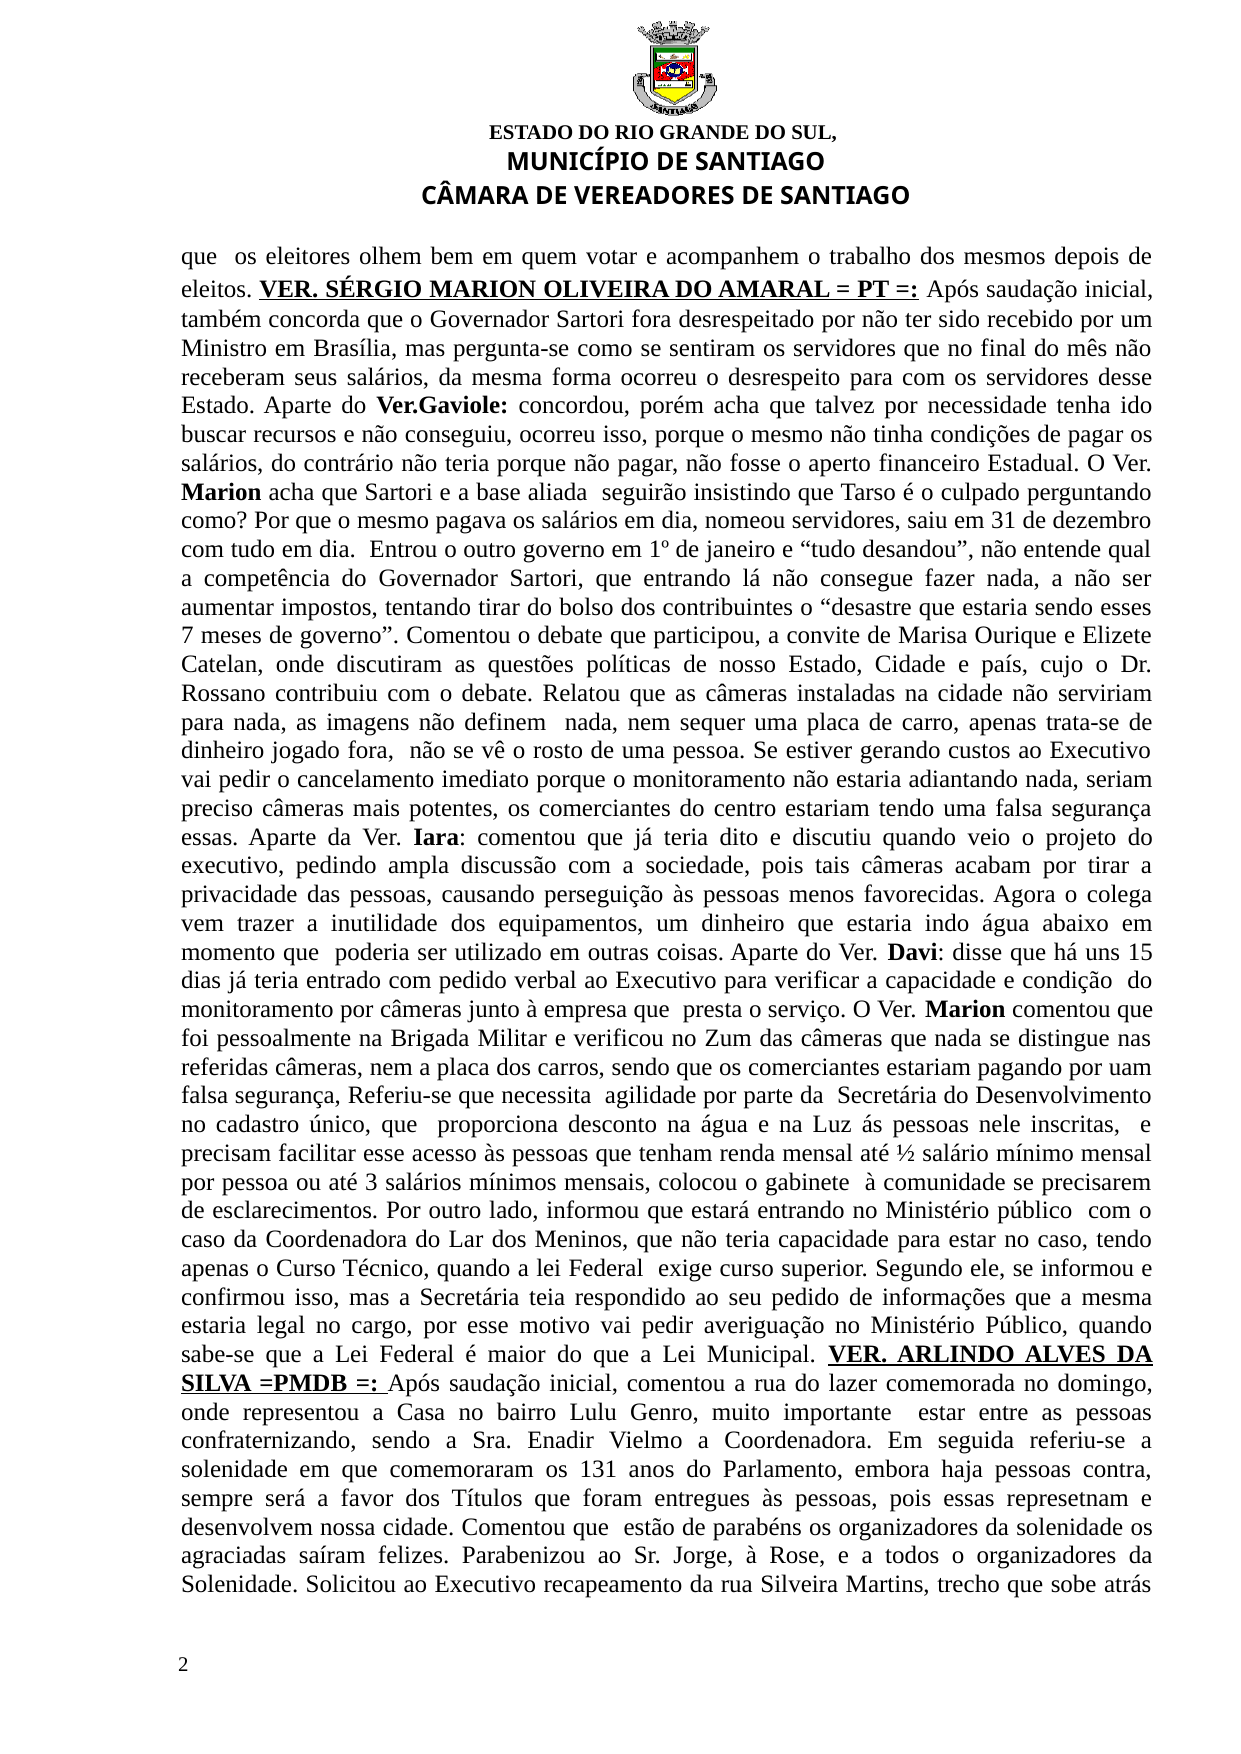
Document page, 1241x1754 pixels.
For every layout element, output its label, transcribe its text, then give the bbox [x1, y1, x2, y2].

list que os eleitores olhem bem em quem votar e acompanhem o trabalho dos mesmos depois de eleitos. VER. SÉRGIO MARION OLIVEIRA DO AMARAL = PT =: Após saudação inicial, também concorda que o Governador Sartori fora desrespeitado por não ter sido recebido por um Ministro em Brasília, mas pergunta-se como se sentiram os servidores que no final do mês não receberam seus salários, da mesma forma ocorreu o desrespeito para com os servidores desse Estado. Aparte do Ver.Gaviole: concordou, porém acha que talvez por necessidade tenha ido buscar recursos e não conseguiu, ocorreu isso, porque o mesmo não tinha condições de pagar os salários, do contrário não teria porque não pagar, não fosse o aperto financeiro Estadual. O Ver. Marion acha que Sartori e a base aliada seguirão insistindo que Tarso é o culpado perguntando como? Por que o mesmo pagava os salários em dia, nomeou servidores, saiu em 31 de dezembro com tudo em dia. Entrou o outro governo em 1º de janeiro e “tudo desandou”, não entende qual a competência do Governador Sartori, que entrando lá não consegue fazer nada, a não ser aumentar impostos, tentando tirar do bolso dos contribuintes o “desastre que estaria sendo esses 7 meses de governo”. Comentou o debate que participou, a convite de Marisa Ourique e Elizete Catelan, onde discutiram as questões políticas de nosso Estado, Cidade e país, cujo o Dr. Rossano contribuiu com o debate. Relatou que as câmeras instaladas na cidade não serviriam para nada, as imagens não definem nada, nem sequer uma placa de carro, apenas trata-se de dinheiro jogado fora, não se vê o rosto de uma pessoa. Se estiver gerando custos ao Executivo vai pedir o cancelamento imediato porque o monitoramento não estaria adiantando nada, seriam preciso câmeras mais potentes, os comerciantes do centro estariam tendo uma falsa segurança essas. Aparte da Ver. Iara: comentou que já teria dito e discutiu quando veio o projeto do executivo, pedindo ampla discussão com a sociedade, pois tais câmeras acabam por tirar a privacidade das pessoas, causando perseguição às pessoas menos favorecidas. Agora o colega vem trazer a inutilidade dos equipamentos, um dinheiro que estaria indo água abaixo em momento que poderia ser utilizado em outras coisas. Aparte do Ver. Davi: disse que há uns 15 dias já teria entrado com pedido verbal ao Executivo para verificar a capacidade e condição do monitoramento por câmeras junto à empresa que presta o serviço. O Ver. Marion comentou que foi pessoalmente na Brigada Militar e verificou no Zum das câmeras que nada se distingue nas referidas câmeras, nem a placa dos carros, sendo que os comerciantes estariam pagando por uam falsa segurança, Referiu-se que necessita agilidade por parte da Secretária do Desenvolvimento no cadastro único, que proporciona desconto na água e na Luz ás pessoas nele inscritas, e precisam facilitar esse acesso às pessoas que tenham renda mensal até ½ salário mínimo mensal por pessoa ou até 3 salários mínimos mensais, colocou o gabinete à comunidade se precisarem de esclarecimentos. Por outro lado, informou que estará entrando no Ministério público com o caso da Coordenadora do Lar dos Meninos, que não teria capacidade para estar no caso, tendo apenas o Curso Técnico, quando a lei Federal exige curso superior. Segundo ele, se informou e confirmou isso, mas a Secretária teia respondido ao seu pedido de informações que a mesma estaria legal no cargo, por esse motivo vai pedir averiguação no Ministério Público, quando sabe-se que a Lei Federal é maior do que a Lei Municipal. VER. ARLINDO ALVES DA SILVA =PMDB =: Após saudação inicial, comentou a rua do lazer comemorada no domingo, onde representou a Casa no bairro Lulu Genro, muito importante estar entre as pessoas confraternizando, sendo a Sra. Enadir Vielmo a Coordenadora. Em seguida referiu-se a solenidade em que comemoraram os 131 anos do Parlamento, embora haja pessoas contra, sempre será a favor dos Títulos que foram entregues às pessoas, pois essas represetnam e desenvolvem nossa cidade. Comentou que estão de parabéns os organizadores da solenidade os agraciadas saíram felizes. Parabenizou ao Sr. Jorge, à Rose, e a todos o organizadores da Solenidade. Solicitou ao Executivo recapeamento da rua Silveira Martins, trecho que sobe atrás [143, 241, 1153, 1598]
